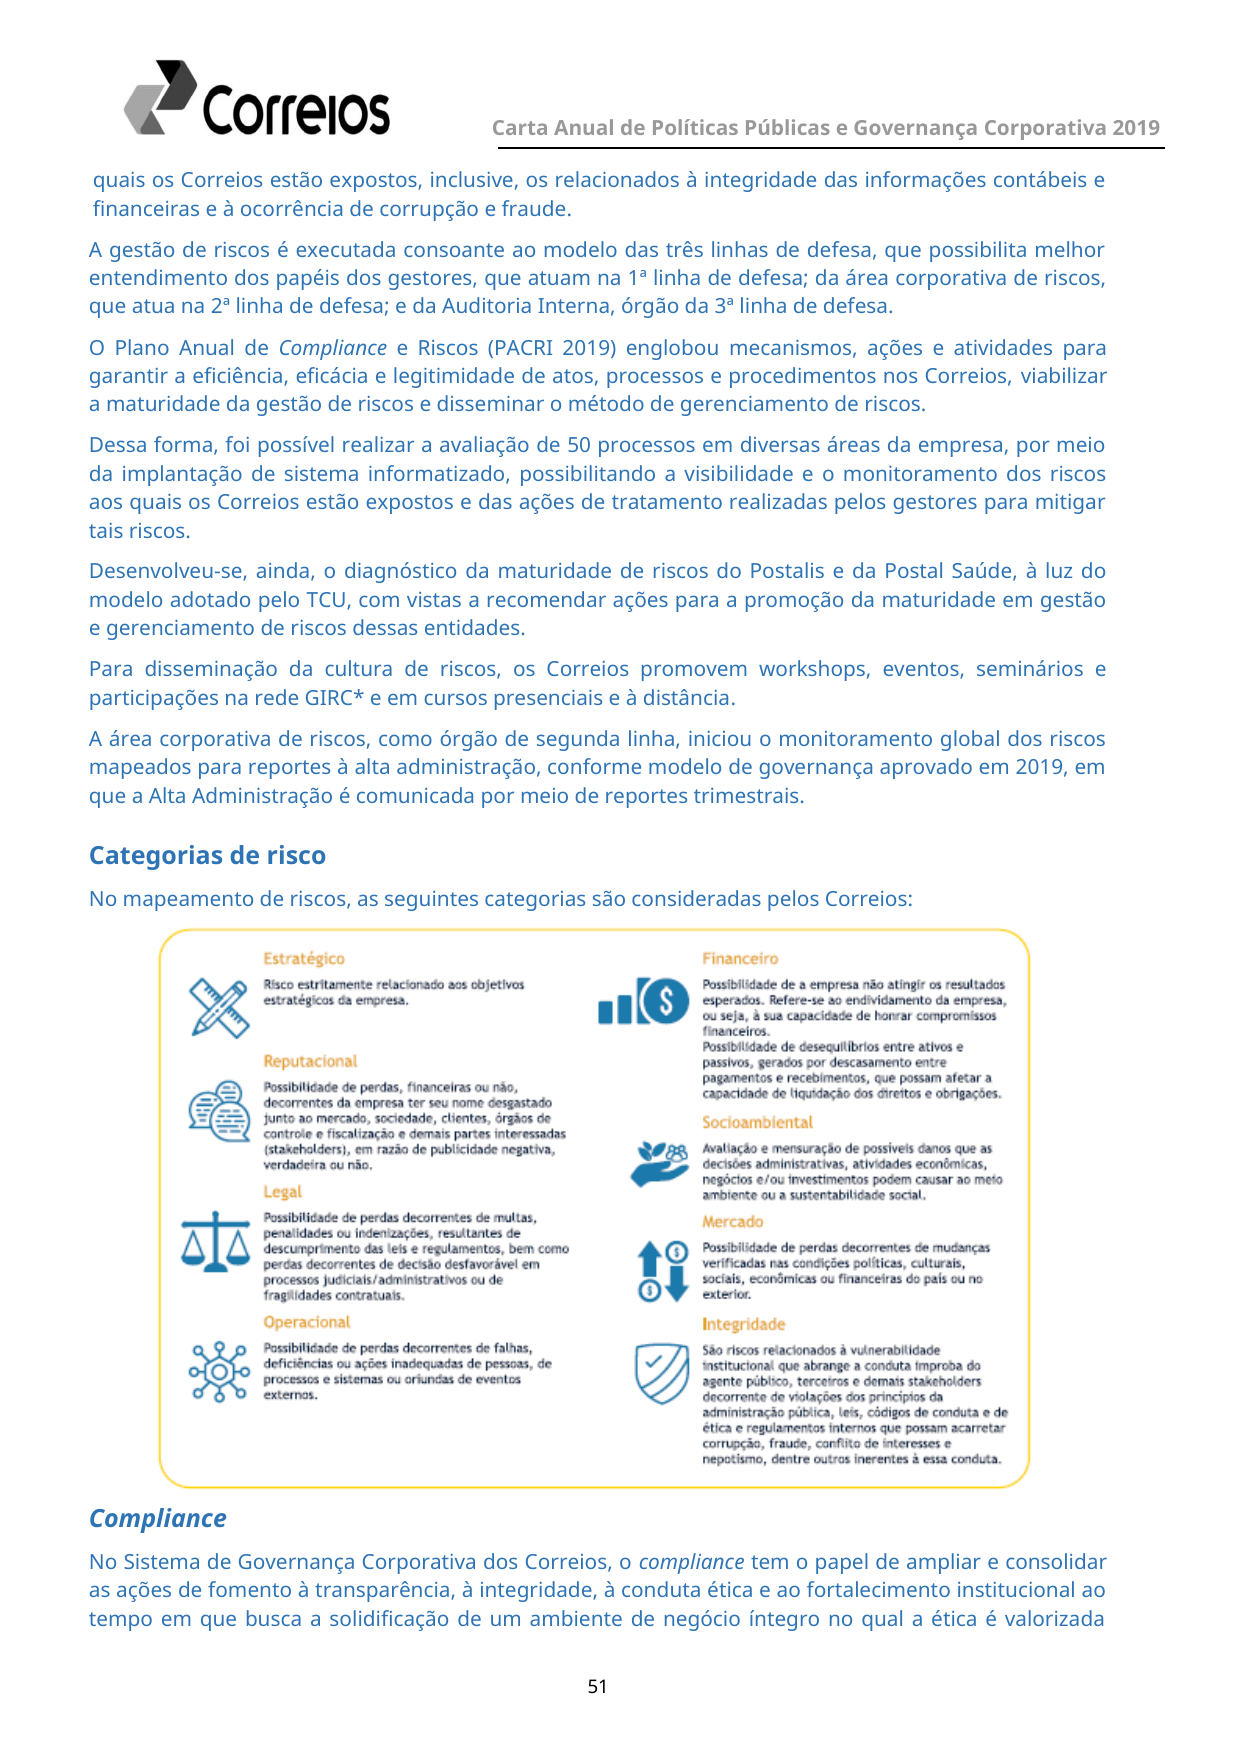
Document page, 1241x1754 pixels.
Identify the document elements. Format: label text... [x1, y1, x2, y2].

picture [122, 59, 390, 136]
text Compliance [89, 1015, 1107, 1534]
text O Plano Anual de Compliance e Riscos (PACRI 2019) englobou mecanismos, ações e atividades para garantir a eficiência, eficácia e legitimidade de atos, processos e procedimentos nos Correios, viabilizar a maturidade da gestão de riscos e disseminar o método de gerenciamento de riscos. [89, 333, 1107, 418]
text A gestão de riscos é executada consoante ao modelo das três linhas de defesa, que possibilita melhor entendimento dos papéis dos gestores, que atuam na 1ª linha de defesa; da área corporativa de riscos, que atua na 2ª linha de defesa; e da Auditoria Interna, órgão da 3ª linha de defesa. [89, 235, 1107, 320]
text No Sistema de Governança Corporativa dos Correios, o compliance tem o papel de ampliar e consolidar as ações de fomento à transparência, à integridade, à conduta ética e ao fortalecimento institucional ao tempo em que busca a solidificação de um ambiente de negócio íntegro no qual a ética é valorizada [89, 1547, 1107, 1632]
list Categorias de risco [89, 838, 1107, 872]
text Dessa forma, foi possível realizar a avaliação de 50 processos em diversas áreas da empresa, por meio da implantação de sistema informatizado, possibilitando a visibilidade e o monitoramento dos riscos aos quais os Correios estão expostos e das ações de tratamento realizadas pelos gestores para mitigar tais riscos. [89, 430, 1107, 544]
list quais os Correios estão expostos, inclusive, os relacionados à integridade das informações contábeis e financeiras e à ocorrência de corrupção e fraude. [93, 165, 1107, 222]
picture [136, 925, 1060, 1501]
text No mapeamento de riscos, as seguintes categorias são consideradas pelos Correios: [89, 884, 1107, 913]
list Desenvolveu-se, ainda, o diagnóstico da maturidade de riscos do Postalis e da Postal Saúde, à luz do modelo adotado pelo TCU, com vistas a recomendar ações para a promoção da maturidade em gestão e gerenciamento de riscos dessas entidades. [89, 557, 1107, 642]
list A área corporativa de riscos, como órgão de segunda linha, iniciou o monitoramento global dos riscos mapeados para reportes à alta administração, conforme modelo de governança aprovado em 2019, em que a Alta Administração é comunicada por meio de reportes trimestrais. [89, 724, 1107, 809]
text Para disseminação da cultura de riscos, os Correios promovem workshops, eventos, seminários e participações na rede GIRC* e em cursos presenciais e à distância. [89, 654, 1107, 711]
